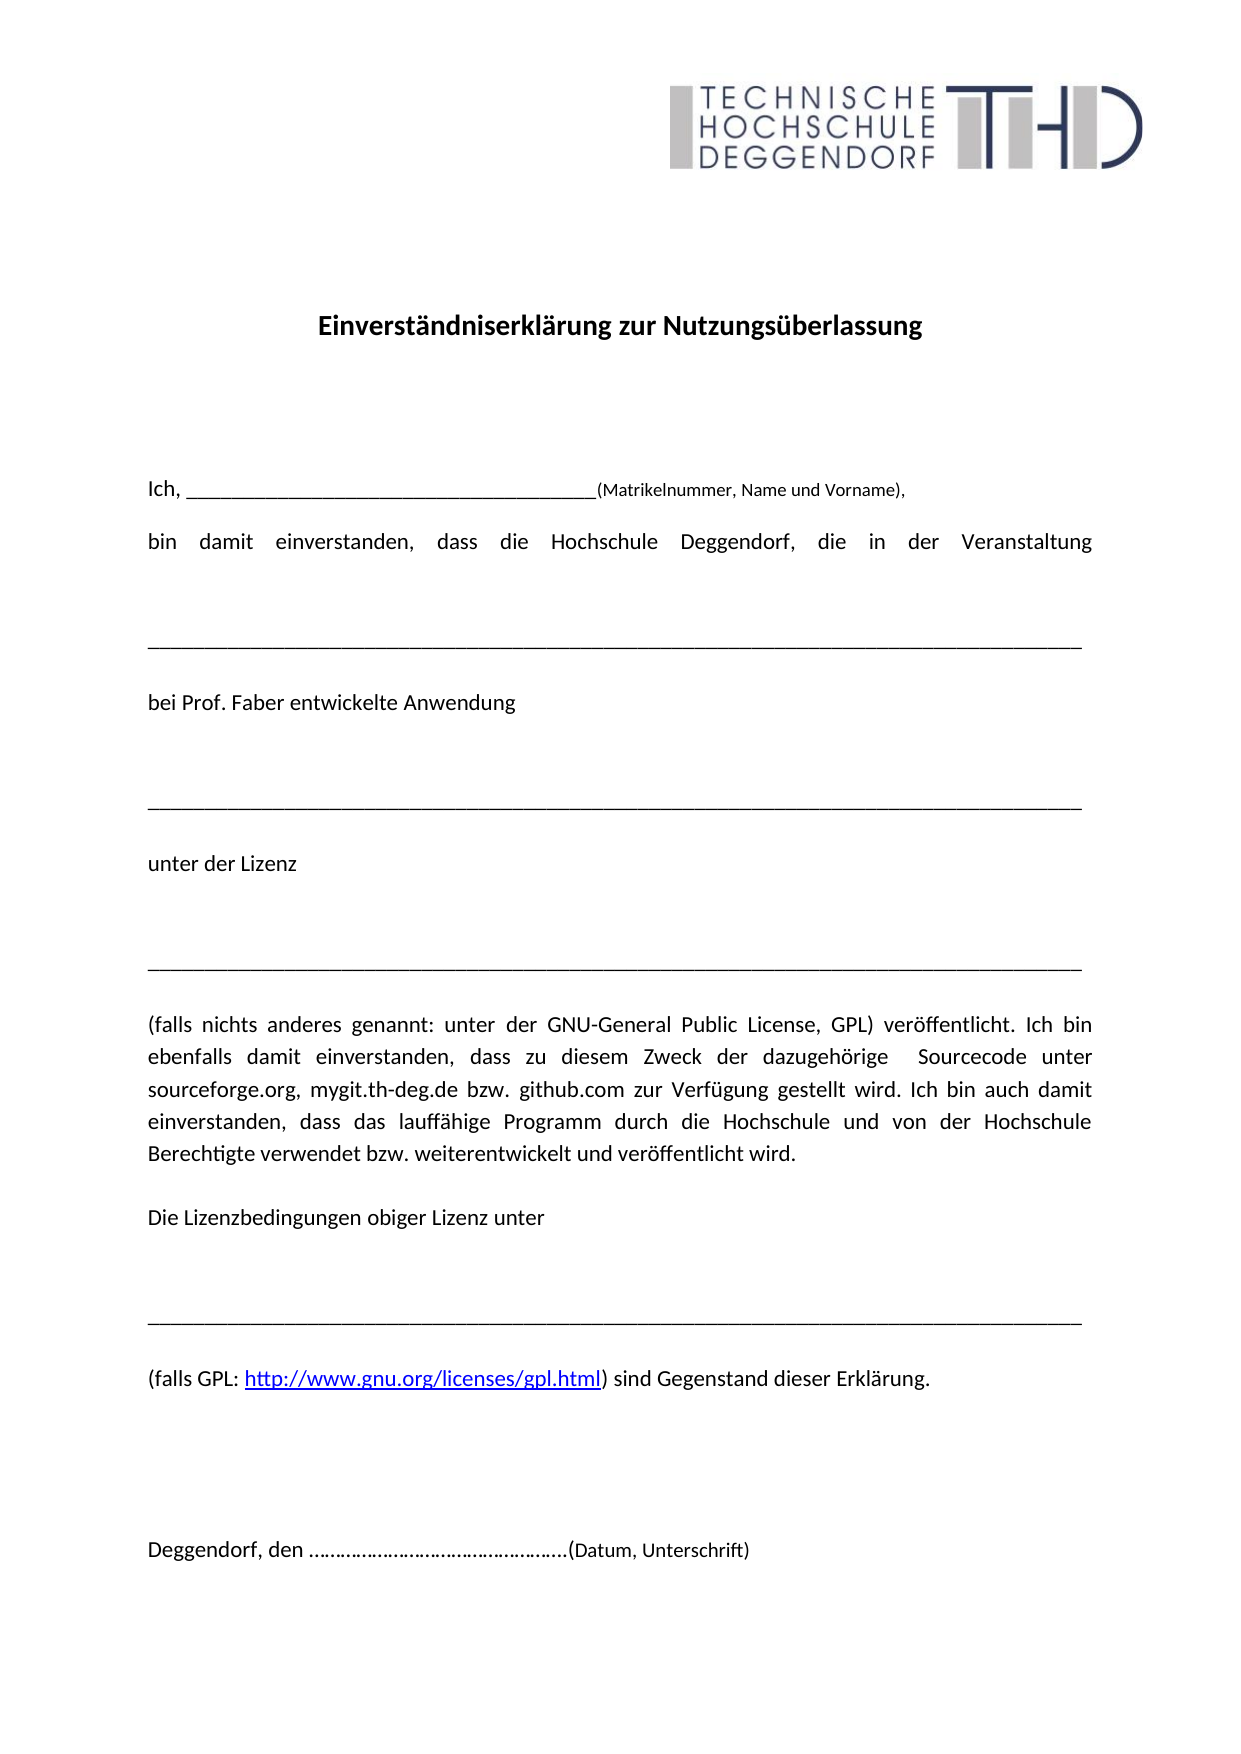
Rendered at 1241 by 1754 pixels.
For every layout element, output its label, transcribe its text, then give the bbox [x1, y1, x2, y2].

text Deggendorf, den ………………………………………….(Datum, Unterschrift) [148, 1535, 1093, 1563]
text __________________________________________________________________________________ [148, 882, 1093, 1006]
text (falls GPL: http://www.gnu.org/licenses/gpl.html) sind Gegenstand dieser Erklärung. [148, 1364, 1093, 1392]
text Die Lizenzbedingungen obiger Lizenz unter [148, 1203, 1093, 1231]
text Einverständniserklärung zur Nutzungsüberlassung [148, 307, 1093, 342]
text unter der Lizenz [148, 849, 1093, 877]
picture [670, 73, 1143, 180]
text (falls nichts anderes genannt: unter der GNU-General Public License, GPL) veröffentlicht. Ich bin ebenfalls damit einverstanden, dass zu diesem Zweck der dazugehörige Sourcecode unter sourceforge.org, mygit.th-deg.de bzw. github.com zur Verfügung gestellt wird. Ich bin auch damit einverstanden, dass das lauffähige Programm durch die Hochschule und von der Hochschule Berechtigte verwendet bzw. weiterentwickelt und veröffentlicht wird. [148, 1010, 1093, 1167]
text Ich, ____________________________________(Matrikelnummer, Name und Vorname), [148, 474, 1093, 502]
text __________________________________________________________________________________ [148, 1236, 1093, 1360]
text bei Prof. Faber entwickelte Anwendung __________________________________________________________________________________ [148, 688, 1093, 845]
text bin damit einverstanden, dass die Hochschule Deggendorf, die in der Veranstaltung __________________________________________________________________________________ [148, 527, 1093, 684]
